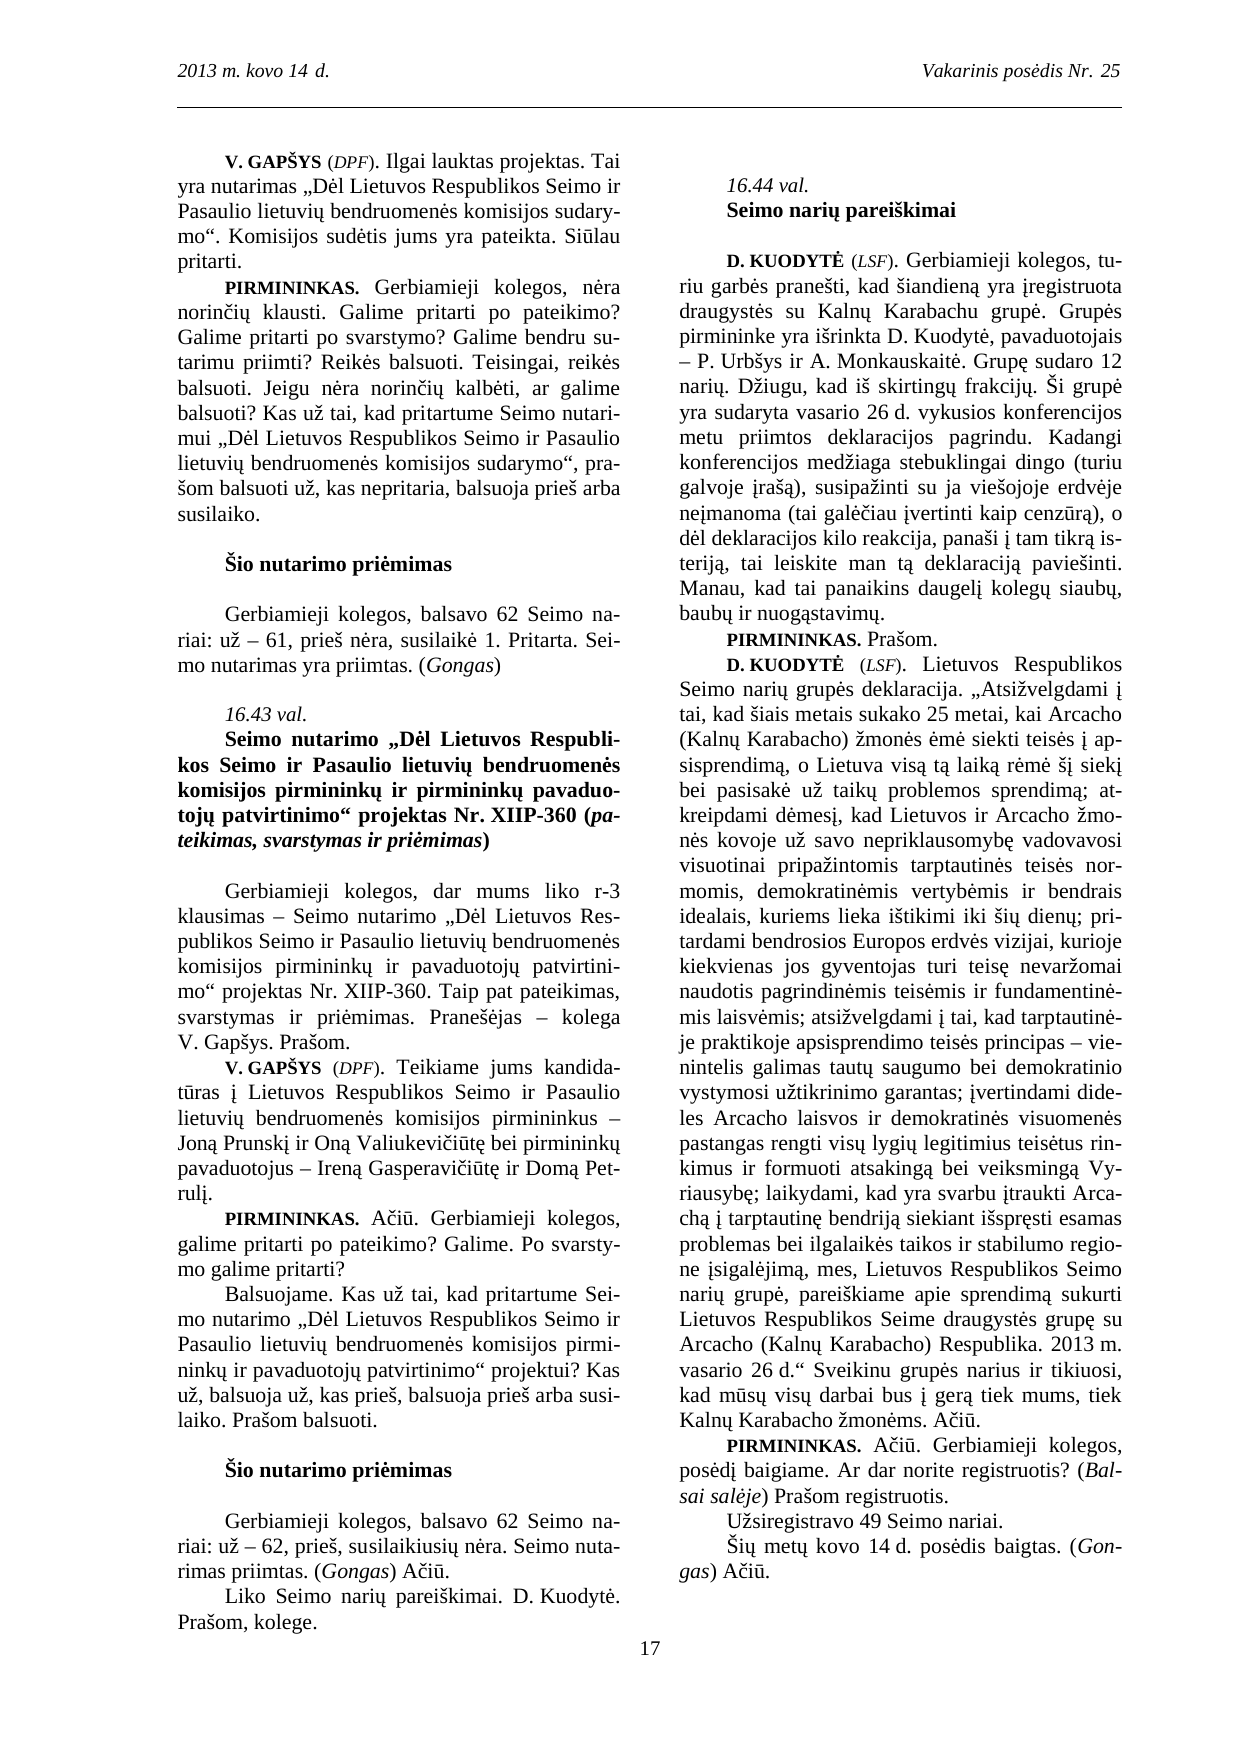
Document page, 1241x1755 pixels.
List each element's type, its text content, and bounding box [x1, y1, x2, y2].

text Šio nu­ta­ri­mo pri­ėmi­mas [177, 1457, 620, 1483]
text V. GAPŠYS (DPF). Il­gai lauk­tas pro­jek­tas. Tai yra nu­ta­ri­mas „Dėl Lie­tu­vos Res­pub­li­kos Sei­mo ir Pa­sau­lio lie­tu­vių ben­druo­me­nės ko­mi­si­jos su­da­ry­mo“. Ko­mi­si­jos su­dė­tis jums yra pa­teik­ta. Siū­lau pri­tar­ti. [177, 148, 620, 274]
text Sei­mo nu­ta­ri­mo „Dėl Lie­tu­vos Res­pub­li­kos Sei­mo ir Pa­sau­lio lie­tu­vių ben­druo­me­nės ko­mi­si­jos pir­mi­nin­kų ir pir­mi­nin­kų pa­va­duo­to­jų pa­tvir­ti­ni­mo“ pro­jek­tas Nr. XIIP-360 (pa­tei­ki­mas, svars­ty­mas ir pri­ėmi­mas) [177, 726, 620, 852]
text PIRMININKAS. Pra­šom. [679, 626, 1122, 651]
text PIRMININKAS. Ger­bia­mie­ji ko­le­gos, nė­ra no­rin­čių klaus­ti. Ga­li­me pri­tar­ti po pa­tei­ki­mo? Ga­li­me pri­tar­ti po svars­ty­mo? Ga­li­me ben­dru su­ta­ri­mu pri­im­ti? Rei­kės bal­suo­ti. Tei­sin­gai, rei­kės bal­suo­ti. Jei­gu nė­ra no­rin­čių kal­bė­ti, ar ga­li­me bal­suo­ti? Kas už tai, kad pri­tar­tu­me Sei­mo nu­ta­ri­mui „Dėl Lie­tu­vos Res­pub­li­kos Sei­mo ir Pa­sau­lio lie­tu­vių ben­druo­me­nės ko­mi­si­jos su­da­ry­mo“, pra­šom bal­suo­ti už, kas ne­pri­ta­ria, bal­suo­ja prieš ar­ba su­si­lai­ko. [177, 274, 620, 526]
text V. GAPŠYS (DPF). Tei­kia­me jums kan­di­da­tūras į Lie­tu­vos Res­pub­li­kos Sei­mo ir Pa­sau­lio lie­tu­vių ben­druo­me­nės ko­mi­si­jos pir­mi­nin­kus – Jo­ną Pruns­kį ir Oną Va­liu­ke­vi­čiū­tę bei pir­mi­nin­kų pa­va­duo­to­jus – Ire­ną Gas­pe­ra­vi­čiū­tę ir Do­mą Pet­ru­lį. [177, 1054, 620, 1205]
text D. KUODYTĖ (LSF). Ger­bia­mie­ji ko­le­gos, tu­riu gar­bės pra­neš­ti, kad šian­die­ną yra įre­gist­ruo­ta drau­gys­tės su Kal­nų Ka­ra­ba­chu gru­pė. Gru­pės pir­mi­nin­ke yra iš­rink­ta D. Kuo­dy­tė, pa­va­duo­to­jais – P. Urb­šys ir A. Mon­kaus­kai­tė. Gru­pę su­da­ro 12 na­rių. Džiu­gu, kad iš skir­tin­gų frak­ci­jų. Ši gru­pė yra su­da­ry­ta va­sa­rio 26 d. vy­ku­sios kon­fe­ren­ci­jos me­tu pri­im­tos de­kla­ra­ci­jos pa­grin­du. Ka­dan­gi kon­fe­ren­ci­jos me­džia­ga ste­buk­lin­gai din­go (tu­riu gal­vo­je įra­šą), su­si­pa­žin­ti su ja vie­šo­jo­je erd­vė­je ne­įma­no­ma (tai ga­lė­čiau įver­tin­ti kaip cen­zū­rą), o dėl de­kla­ra­ci­jos ki­lo re­ak­ci­ja, pa­na­ši į tam tik­rą is­te­ri­ją, tai leis­ki­te man tą de­kla­ra­ci­ją pa­vie­šin­ti. Ma­nau, kad tai pa­nai­kins dau­ge­lį ko­le­gų siau­bų, bau­bų ir nuo­gąs­ta­vi­mų. [679, 247, 1122, 626]
text Ger­bia­mie­ji ko­le­gos, bal­sa­vo 62 Sei­mo na­riai: už – 62, prieš, su­si­lai­kiu­sių nė­ra. Sei­mo nu­ta­ri­mas pri­im­tas. (Gongas) Ačiū. [177, 1508, 620, 1583]
text PIRMININKAS. Ačiū. Ger­bia­mie­ji ko­le­gos, po­sė­dį bai­gia­me. Ar dar no­ri­te re­gist­ruo­tis? (Bal­sai sa­lė­je) Pra­šom re­gist­ruo­tis. [679, 1432, 1122, 1508]
text 16.43 val. [224, 702, 620, 726]
text Šio nu­ta­ri­mo pri­ėmi­mas [177, 551, 620, 576]
text Sei­mo na­rių pa­reiš­ki­mai [679, 197, 1122, 222]
text D. KUODYTĖ (LSF). Lie­tu­vos Res­pub­li­kos Sei­mo na­rių gru­pės de­kla­ra­ci­ja. „At­si­žvelg­da­mi į tai, kad šiais me­tais su­ka­ko 25 me­tai, kai Ar­ca­cho (Kal­nų Ka­ra­ba­cho) žmo­nės ėmė siek­ti tei­sės į ap­si­spren­di­mą, o Lie­tu­va vi­są tą lai­ką rė­mė šį sie­kį bei pa­si­sa­kė už tai­kų pro­ble­mos spren­di­mą; at­kreip­da­mi dė­me­sį, kad Lie­tu­vos ir Ar­ca­cho žmo­nės ko­vo­je už sa­vo ne­pri­klau­so­my­bę va­do­va­vo­si vi­suo­ti­nai pri­pa­žin­to­mis tarp­tau­ti­nės tei­sės nor­mo­mis, de­mo­kra­tinėmis ver­ty­bė­mis ir ben­drais ide­a­lais, ku­riems lie­ka iš­ti­ki­mi iki šių die­nų; pri­tar­da­mi ben­dro­sios Eu­ro­pos erd­vės vi­zi­jai, ku­rio­je kie­k­vie­nas jos gy­ven­to­jas tu­ri tei­sę ne­var­žo­mai nau­do­tis pa­grin­di­nė­mis tei­sė­mis ir fun­da­men­ti­nė­mis lais­vė­mis; at­si­žvelg­da­mi į tai, kad tarp­tau­ti­nė­je prak­ti­ko­je ap­si­spren­di­mo tei­sės prin­ci­pas – vie­nin­te­lis ga­li­mas tau­tų sau­gu­mo bei de­mo­kra­tinio vys­ty­mo­si už­tik­ri­ni­mo ga­ran­tas; įver­tin­da­mi di­de­les Ar­ca­cho lais­vos ir de­mo­kra­tinės vi­suo­me­nės pa­stan­gas reng­ti vi­sų ly­gių le­gi­ti­mius tei­sė­tus rin­ki­mus ir for­muo­ti at­sa­kin­gą bei veiks­min­gą Vy­riau­sy­bę; lai­ky­da­mi, kad yra svar­bu įtrauk­ti Ar­ca­chą į tarp­tau­ti­nę ben­dri­ją sie­kiant iš­spręs­ti esa­mas pro­ble­mas bei il­ga­lai­kės tai­kos ir sta­bi­lu­mo re­gio­ne įsi­ga­lė­ji­mą, mes, Lie­tu­vos Res­pub­li­kos Sei­mo na­rių gru­pė, pa­reiš­kia­me apie spren­di­mą su­kur­ti Lie­tu­vos Res­pub­li­kos Sei­me drau­gys­tės gru­pę su Ar­ca­cho (Kal­nų Ka­ra­ba­cho) res­pub­li­ka. 2013 m. va­sa­rio 26 d.“ Svei­ki­nu gru­pės na­rius ir ti­kiuo­si, kad mū­sų vi­sų dar­bai bus į ge­rą tiek mums, tiek Kal­nų Ka­ra­ba­cho žmo­nėms. Ačiū. [679, 651, 1122, 1432]
text Li­ko Sei­mo na­rių pa­reiš­ki­mai. D. Kuo­dy­tė. Pra­šom, ko­le­ge. [177, 1583, 620, 1634]
text Ger­bia­mie­ji ko­le­gos, bal­sa­vo 62 Sei­mo na­riai: už – 61, prieš nė­ra, su­si­lai­kė 1. Pri­tar­ta. Sei­mo nu­ta­ri­mas yra pri­im­tas. (Gongas) [177, 601, 620, 677]
text Ger­bia­mie­ji ko­le­gos, dar mums li­ko r-3 klau­si­mas – Sei­mo nu­ta­ri­mo „Dėl Lie­tu­vos Res­pub­li­kos Sei­mo ir Pa­sau­lio lie­tu­vių ben­druo­me­nės ko­mi­si­jos pir­mi­nin­kų ir pa­va­duo­to­jų pa­tvir­ti­ni­mo“ pro­jek­tas Nr. XIIP-360. Taip pat pa­tei­ki­mas, svar­s­ty­mas ir pri­ėmi­mas. Pra­ne­šė­jas – ko­le­ga V. Gap­šys. Pra­šom. [177, 878, 620, 1054]
text Šių me­tų ko­vo 14 d. po­sė­dis baig­tas. (Gon­gas) Ačiū. [679, 1533, 1122, 1583]
text Už­si­re­gist­ra­vo 49 Sei­mo na­riai. [679, 1508, 1122, 1533]
text 16.44 val. [726, 173, 1122, 197]
text Bal­suo­ja­me. Kas už tai, kad pri­tar­tu­me Sei­mo nu­ta­ri­mo „Dėl Lie­tu­vos Res­pub­li­kos Sei­mo ir Pa­sau­lio lie­tu­vių ben­druo­me­nės ko­mi­si­jos pir­mi­nin­kų ir pa­va­duo­to­jų pa­tvir­ti­ni­mo“ pro­jek­tui? Kas už, bal­suo­ja už, kas prieš, bal­suo­ja prieš ar­ba su­si­lai­ko. Pra­šom bal­suo­ti. [177, 1281, 620, 1432]
text PIRMININKAS. Ačiū. Ger­bia­mie­ji ko­le­gos, ga­li­me pri­tar­ti po pa­tei­ki­mo? Ga­li­me. Po svars­ty­mo ga­li­me pri­tar­ti? [177, 1205, 620, 1281]
